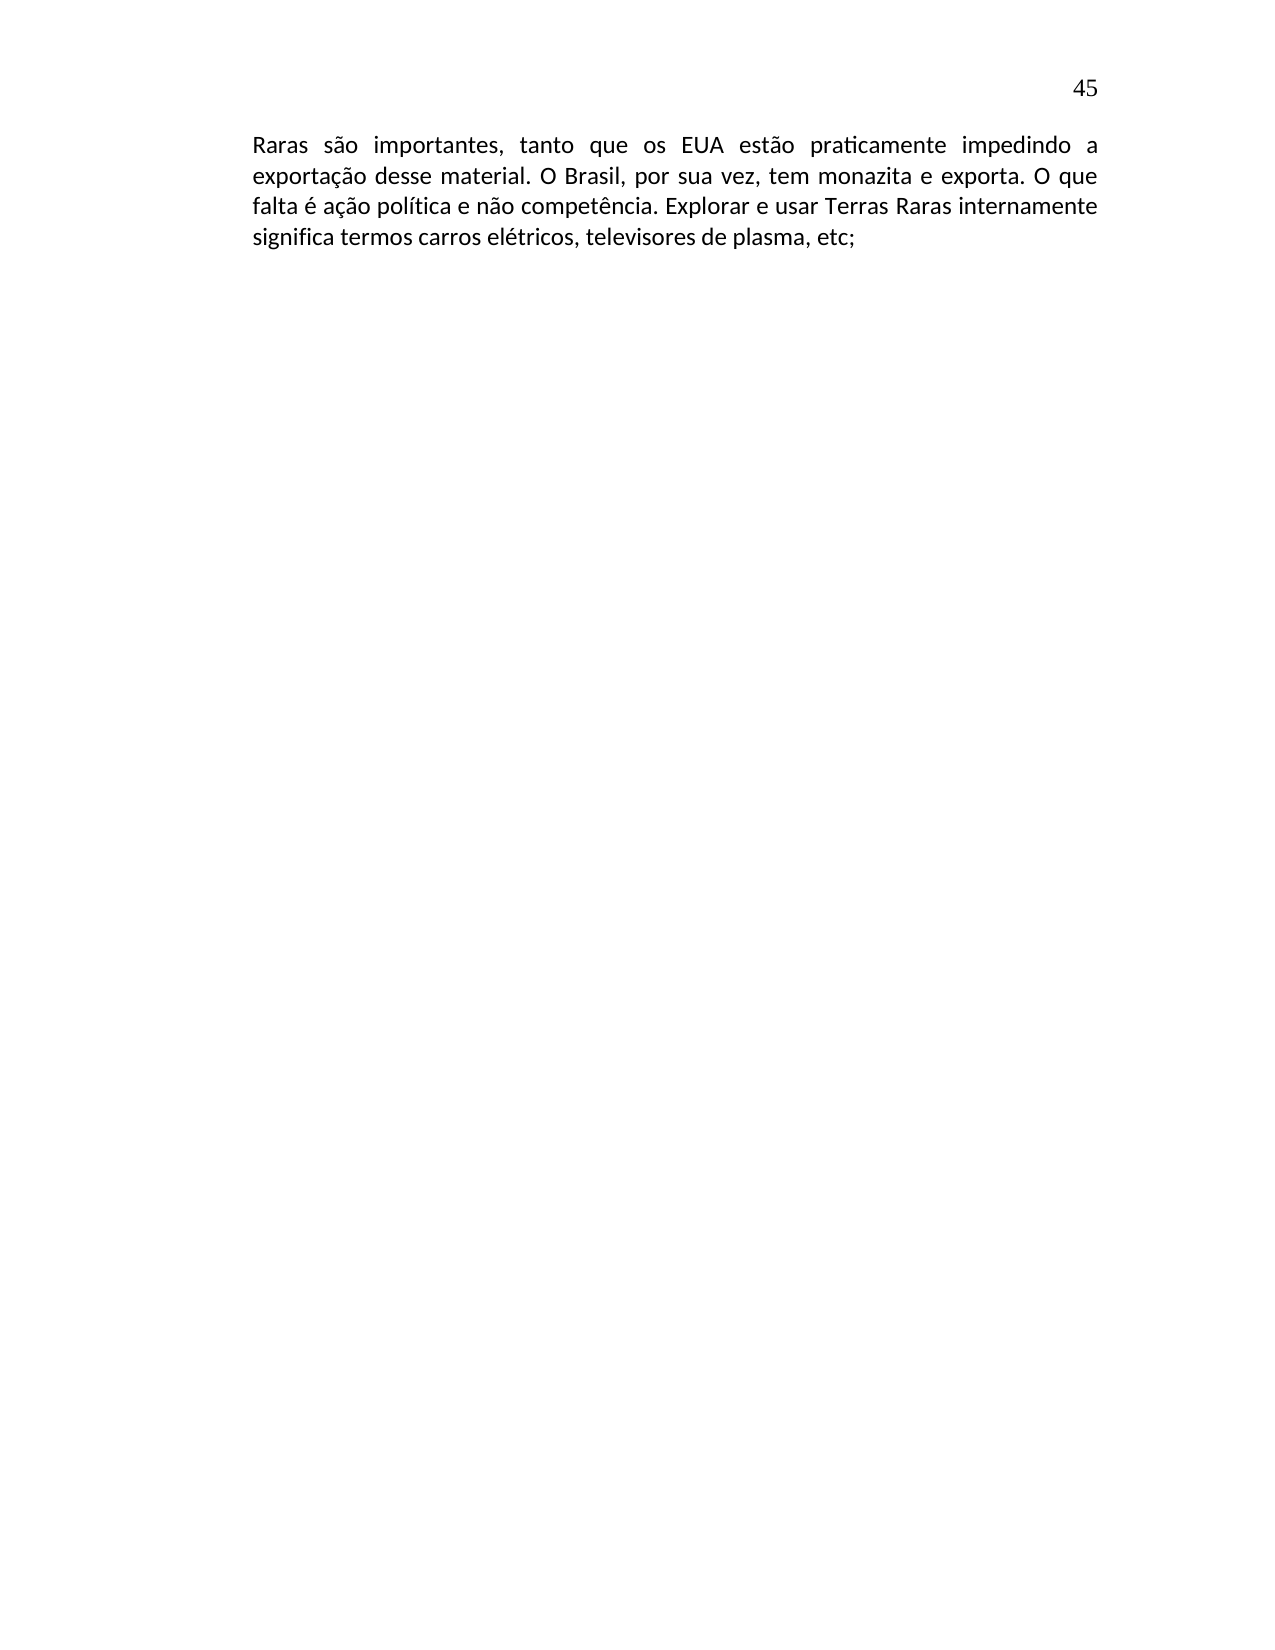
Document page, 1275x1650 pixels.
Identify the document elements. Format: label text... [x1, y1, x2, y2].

list Raras são importantes, tanto que os EUA estão praticamente impedindo a exportação desse material. O Brasil, por sua vez, tem monazita e exporta. O que falta é ação política e não competência. Explorar e usar Terras Raras internamente significa termos carros elétricos, televisores de plasma, etc; [215, 129, 1098, 252]
